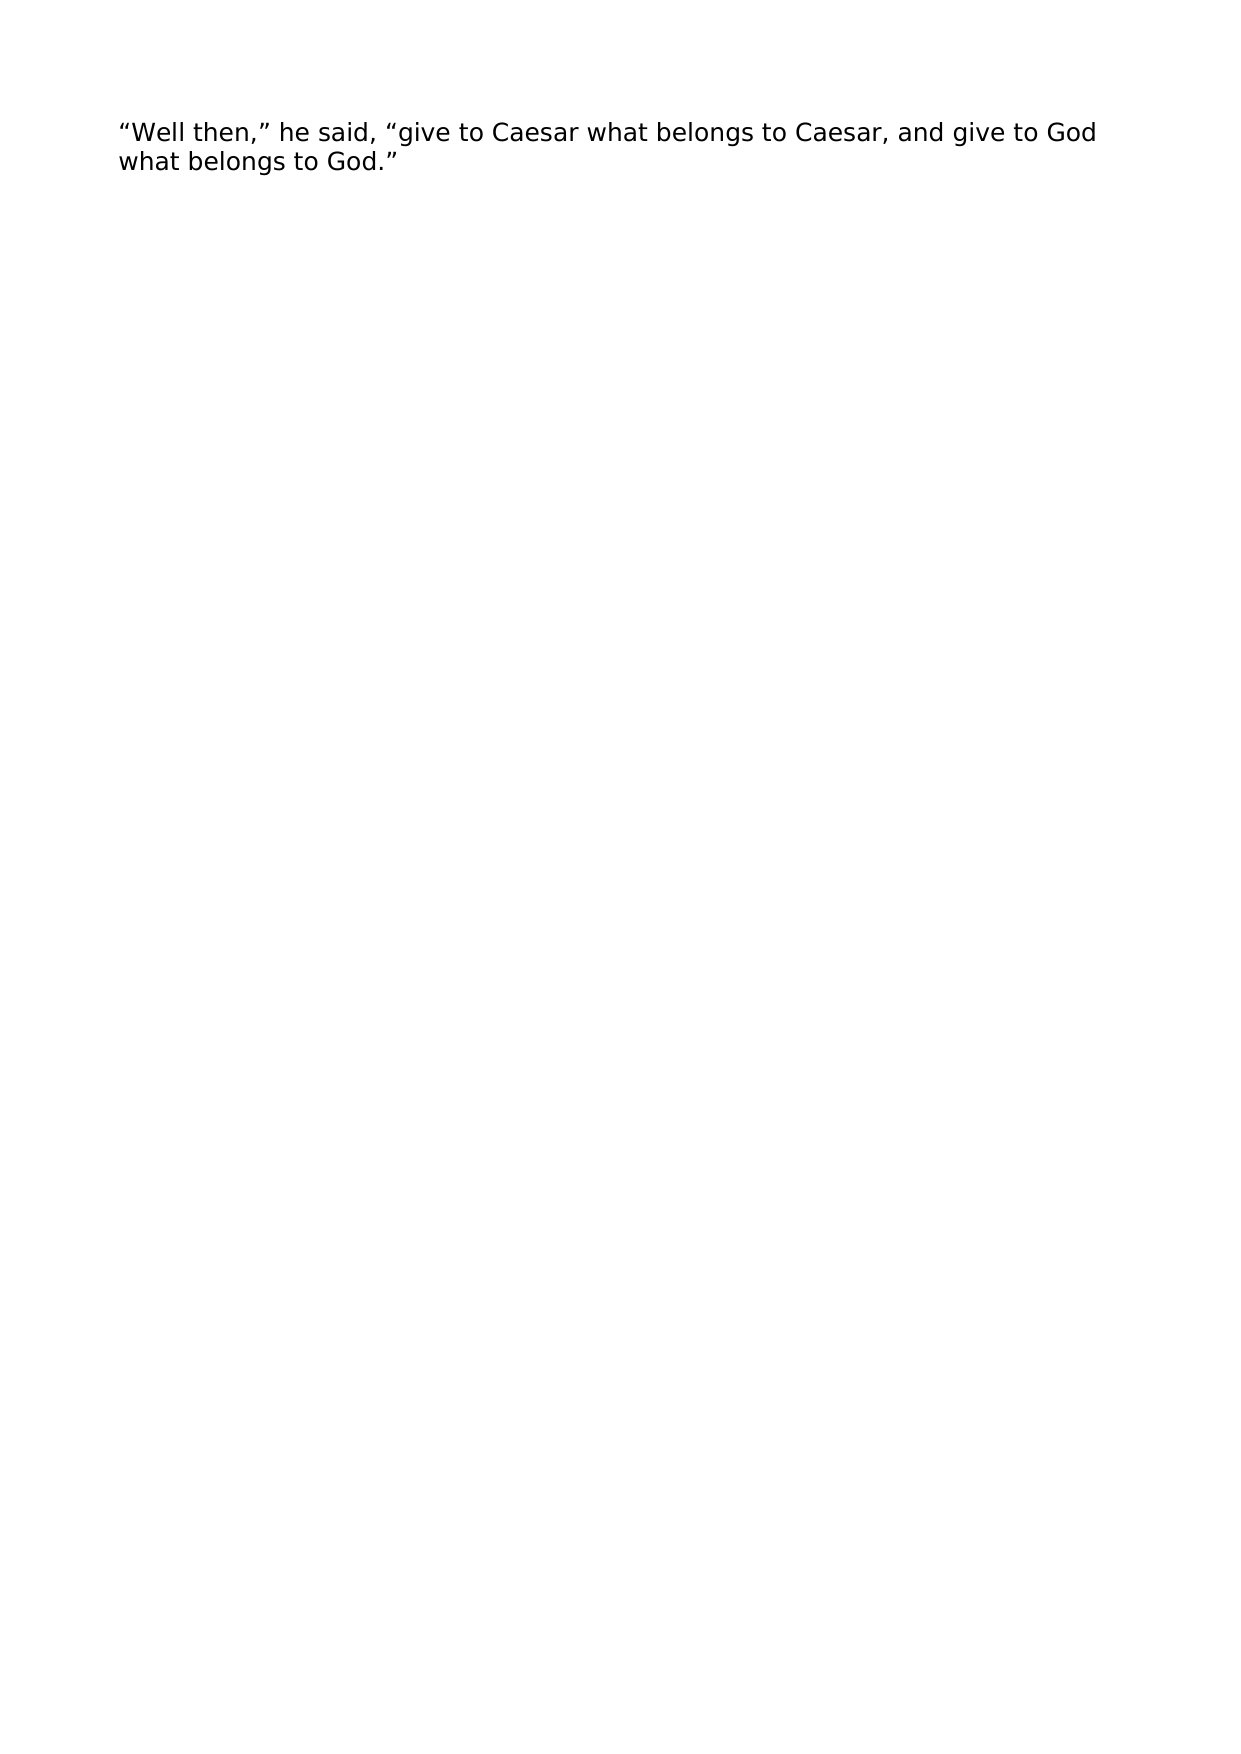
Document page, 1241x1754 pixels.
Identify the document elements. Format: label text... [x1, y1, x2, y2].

text “Well then,” he said, “give to Caesar what belongs to Caesar, and give to God what belongs to God.” [118, 118, 1122, 176]
